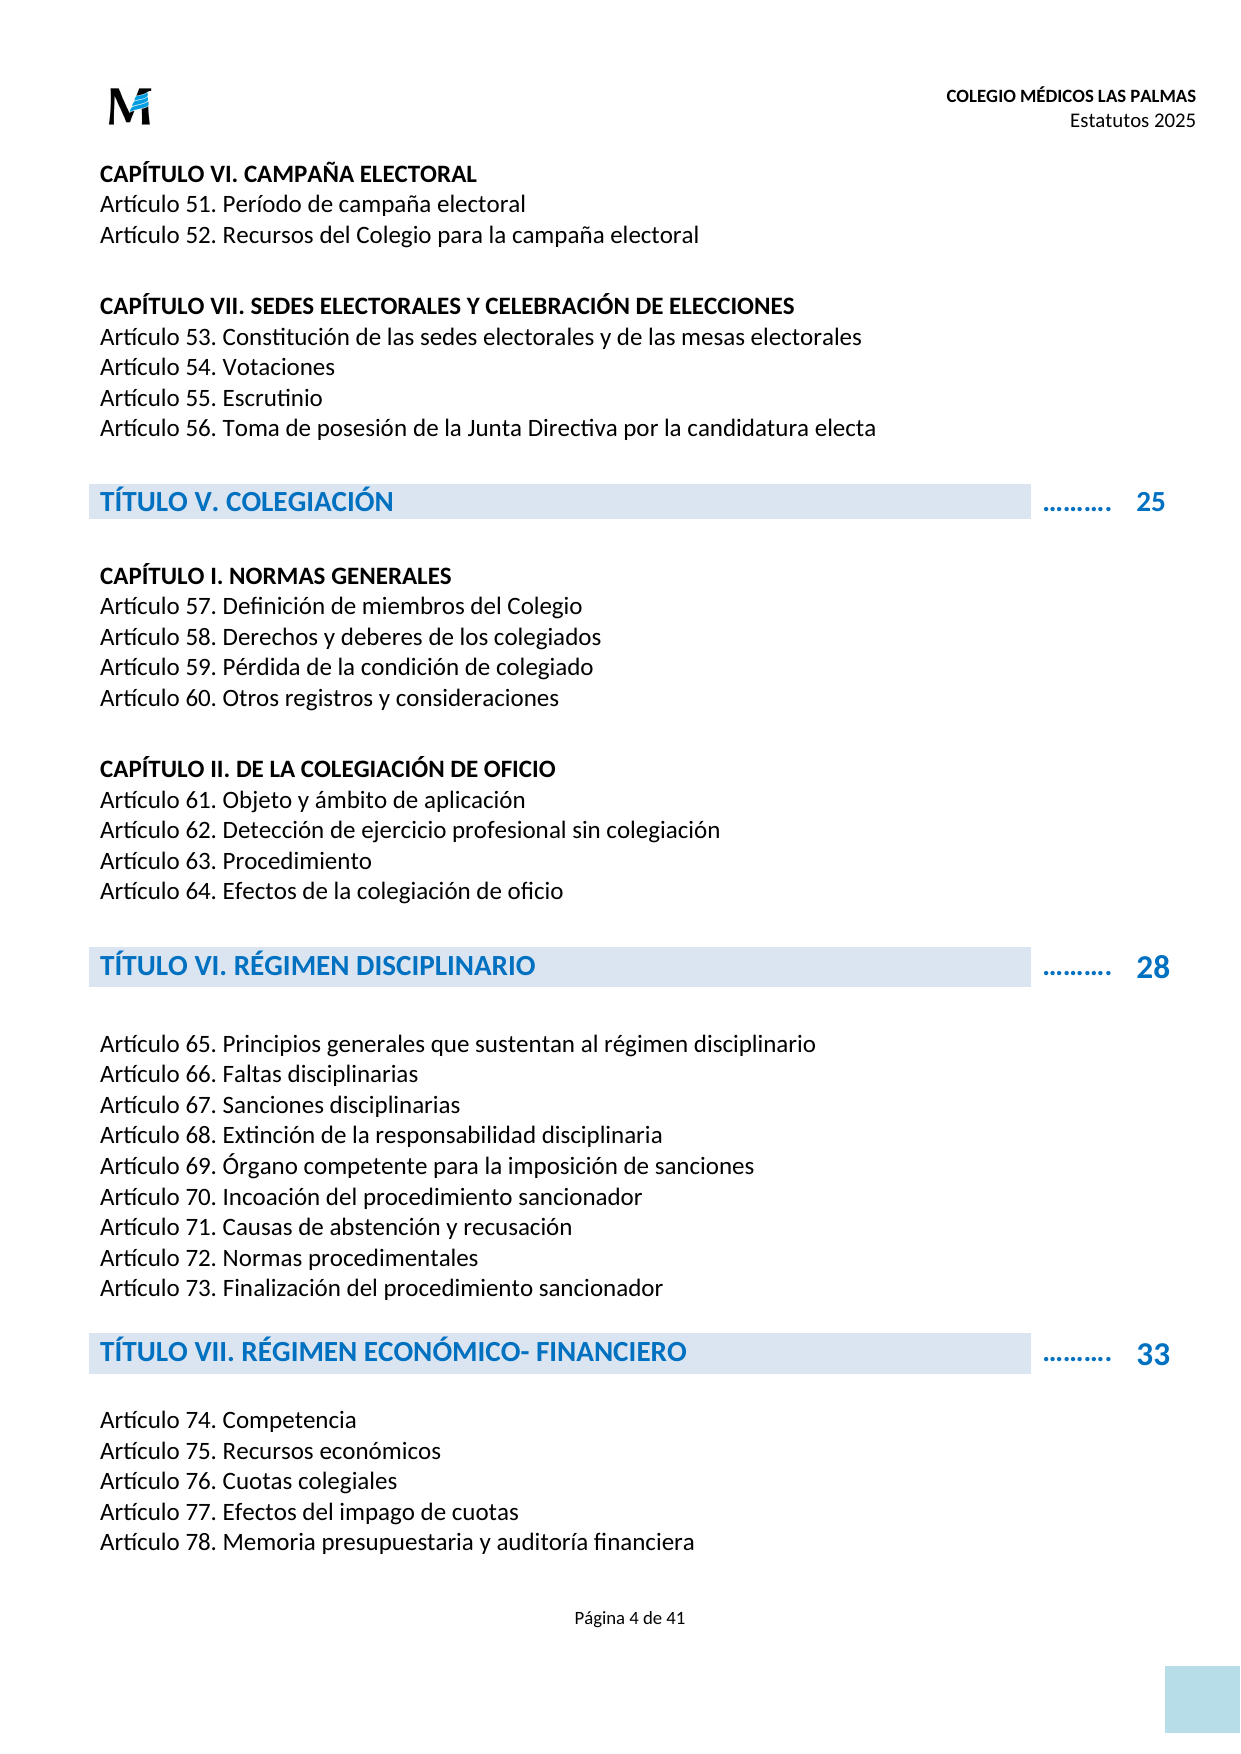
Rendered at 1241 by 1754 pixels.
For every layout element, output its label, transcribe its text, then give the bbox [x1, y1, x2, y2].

table_cell [1031, 987, 1125, 1028]
table_cell ………. [1031, 947, 1125, 987]
table_cell [1031, 519, 1125, 560]
table_cell 28 [1125, 947, 1193, 987]
table_cell [89, 443, 1031, 483]
table_cell [1031, 1028, 1125, 1303]
table_cell [1031, 1374, 1125, 1404]
table_cell [1031, 713, 1125, 753]
table_cell [1125, 1303, 1193, 1333]
table_cell CAPÍTULO I. NORMAS GENERALES Artículo 57. Definición de miembros del Colegio Artículo 58. Derechos y deberes de los colegiados Artículo 59. Pérdida de la condición de colegiado Artículo 60. Otros registros y consideraciones [89, 560, 1031, 712]
table_cell TÍTULO VII. RÉGIMEN ECONÓMICO- FINANCIERO [89, 1333, 1031, 1374]
table_cell 25 [1125, 484, 1193, 519]
table_cell TÍTULO V. COLEGIACIÓN [89, 484, 1031, 519]
table_cell Artículo 65. Principios generales que sustentan al régimen disciplinario Artículo 66. Faltas disciplinarias Artículo 67. Sanciones disciplinarias Artículo 68. Extinción de la responsabilidad disciplinaria Artículo 69. Órgano competente para la imposición de sanciones Artículo 70. Incoación del procedimiento sancionador Artículo 71. Causas de abstención y recusación Artículo 72. Normas procedimentales Artículo 73. Finalización del procedimiento sancionador [89, 1028, 1031, 1303]
table_cell [1125, 560, 1193, 712]
table_cell [1031, 906, 1125, 947]
table_cell Artículo 74. Competencia Artículo 75. Recursos económicos Artículo 76. Cuotas colegiales Artículo 77. Efectos del impago de cuotas Artículo 78. Memoria presupuestaria y auditoría financiera [89, 1405, 1031, 1557]
table_cell [1125, 1374, 1193, 1404]
table_cell CAPÍTULO II. DE LA COLEGIACIÓN DE OFICIO Artículo 61. Objeto y ámbito de aplicación Artículo 62. Detección de ejercicio profesional sin colegiación Artículo 63. Procedimiento Artículo 64. Efectos de la colegiación de oficio [89, 753, 1031, 906]
table_cell [1125, 1028, 1193, 1303]
table_cell [89, 1303, 1031, 1333]
table_cell [1031, 753, 1125, 906]
table_cell [89, 713, 1031, 753]
table_cell [1125, 1405, 1193, 1557]
table_cell [1031, 290, 1125, 443]
table_cell [1031, 443, 1125, 483]
table_cell [1031, 158, 1125, 249]
table_cell [1031, 1405, 1125, 1557]
table_cell [1125, 250, 1193, 290]
table_cell [1125, 290, 1193, 443]
table_cell [1125, 906, 1193, 947]
table_cell [1031, 560, 1125, 712]
table_cell [1125, 443, 1193, 483]
table_cell [89, 519, 1031, 560]
table_cell [89, 250, 1031, 290]
table_cell [89, 906, 1031, 947]
table_cell ………. [1031, 484, 1125, 519]
table_cell [1031, 1303, 1125, 1333]
table_cell CAPÍTULO VI. CAMPAÑA ELECTORAL Artículo 51. Período de campaña electoral Artículo 52. Recursos del Colegio para la campaña electoral [89, 158, 1031, 249]
table_cell 33 [1125, 1333, 1193, 1374]
table_cell ………. [1031, 1333, 1125, 1374]
table_cell [1125, 713, 1193, 753]
table_cell [1125, 753, 1193, 906]
table_cell CAPÍTULO VII. SEDES ELECTORALES Y CELEBRACIÓN DE ELECCIONES Artículo 53. Constitución de las sedes electorales y de las mesas electorales Artículo 54. Votaciones Artículo 55. Escrutinio Artículo 56. Toma de posesión de la Junta Directiva por la candidatura electa [89, 290, 1031, 443]
table_cell [1125, 519, 1193, 560]
table_cell [89, 987, 1031, 1028]
table_cell TÍTULO VI. RÉGIMEN DISCIPLINARIO [89, 947, 1031, 987]
table_cell [1125, 158, 1193, 249]
table_cell [1125, 987, 1193, 1028]
table_cell [1031, 250, 1125, 290]
table_cell [89, 1374, 1031, 1404]
